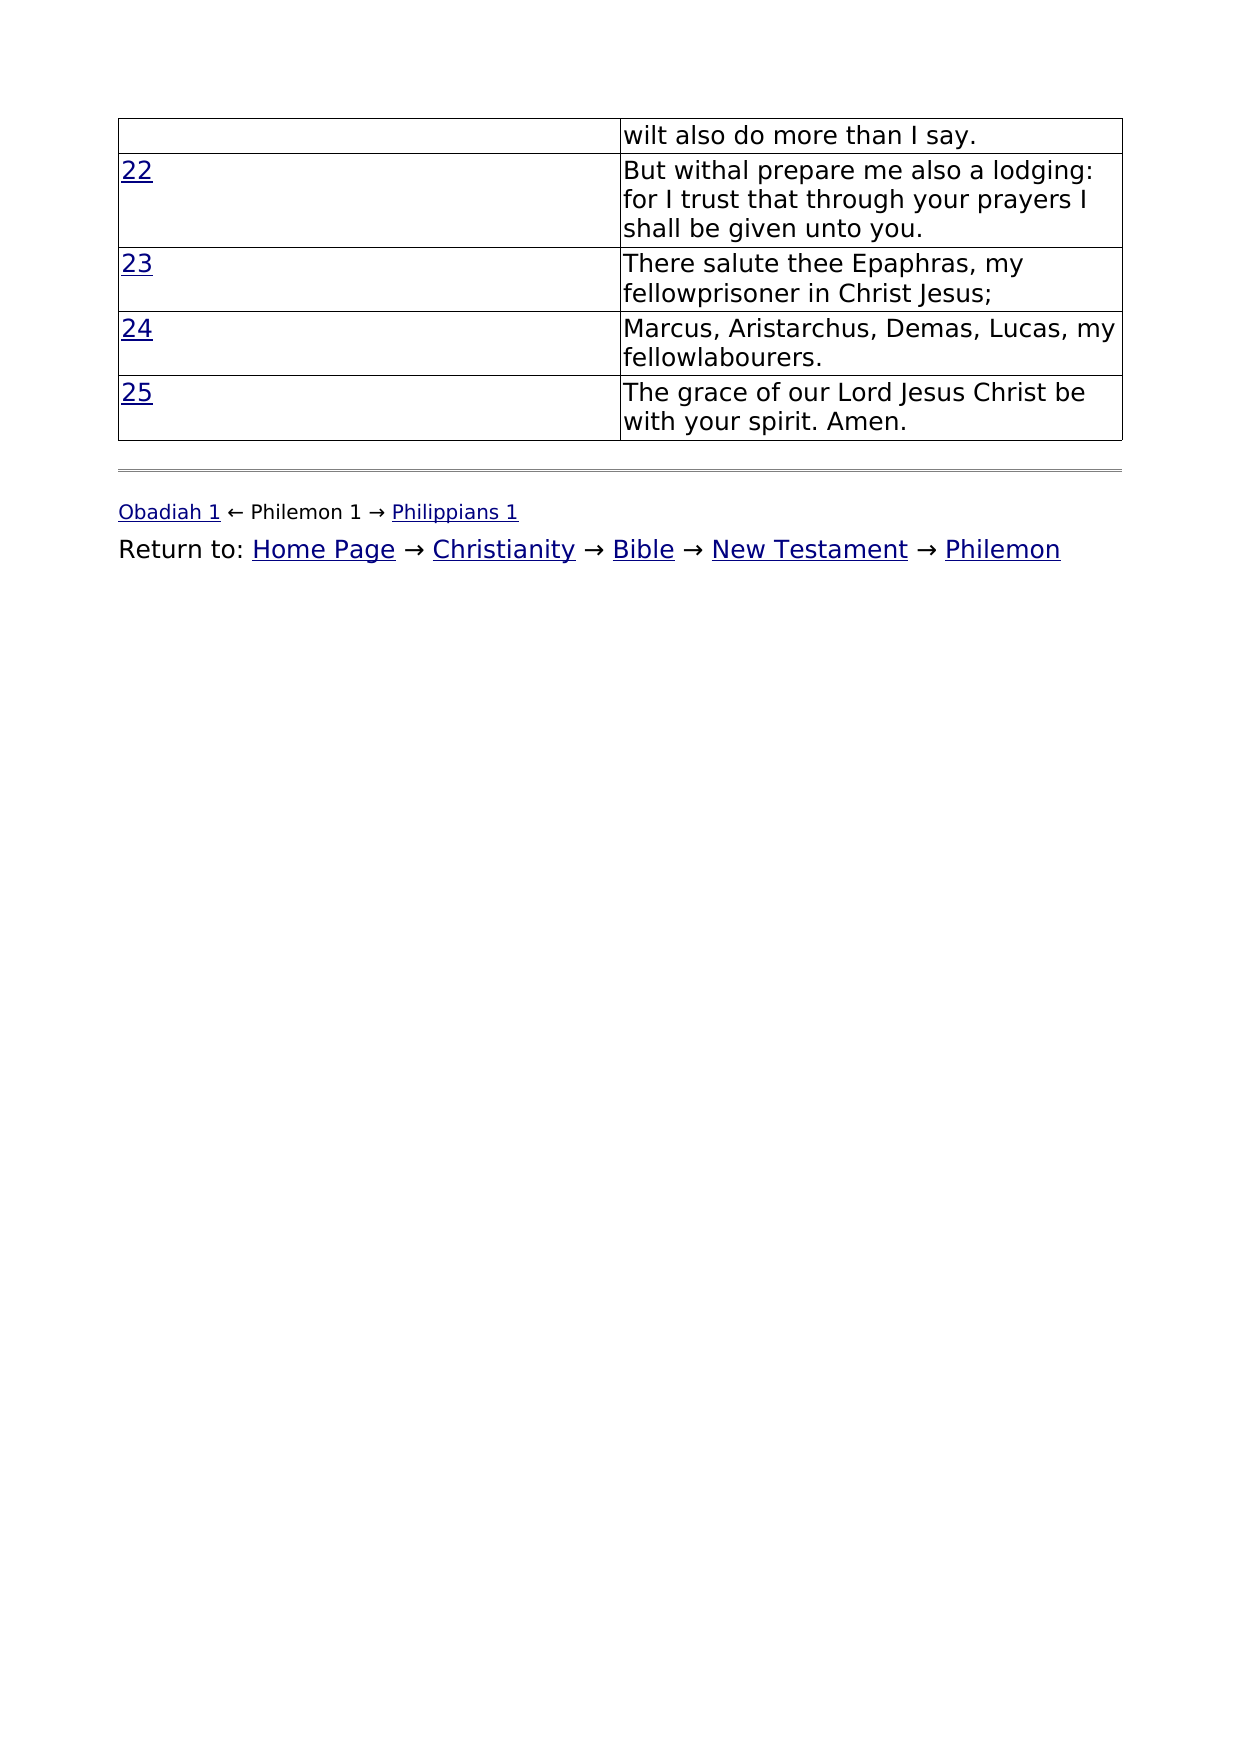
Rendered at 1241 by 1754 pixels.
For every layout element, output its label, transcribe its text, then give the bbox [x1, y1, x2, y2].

table_cell 22 [119, 154, 620, 247]
table_cell 24 [119, 312, 620, 375]
table_cell Marcus, Aristarchus, Demas, Lucas, my fellowlabourers. [621, 312, 1122, 375]
table_cell 25 [119, 376, 620, 439]
table_cell There salute thee Epaphras, my fellowprisoner in Christ Jesus; [621, 248, 1122, 311]
table_cell But withal prepare me also a lodging: for I trust that through your prayers I shall be given unto you. [621, 154, 1122, 247]
table_cell wilt also do more than I say. [621, 119, 1122, 153]
text Obadiah 1 ← Philemon 1 → Philippians 1 [118, 501, 1122, 535]
table_cell The grace of our Lord Jesus Christ be with your spirit. Amen. [621, 376, 1122, 439]
table_cell 23 [119, 248, 620, 311]
text Return to: Home Page → Christianity → Bible → New Testament → Philemon [118, 535, 1122, 564]
table_cell [119, 119, 620, 153]
